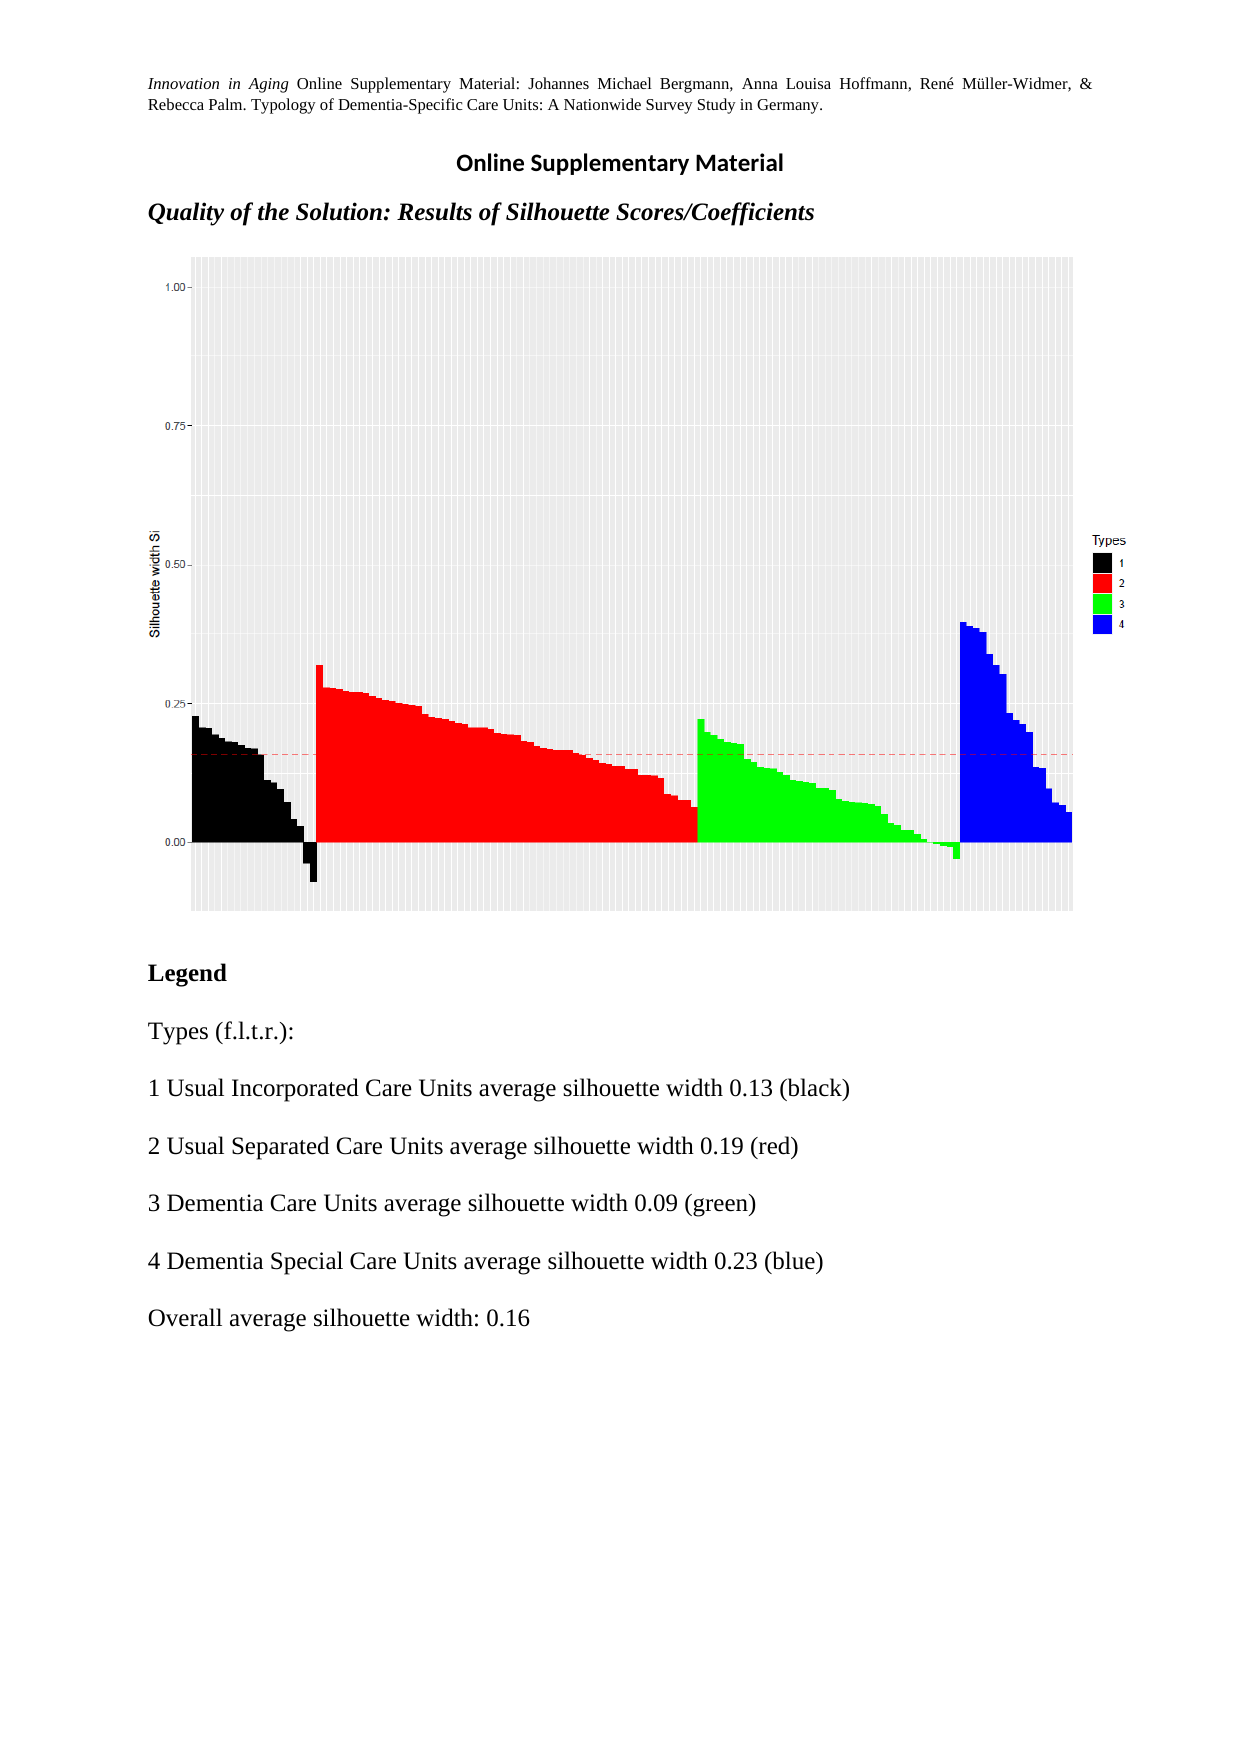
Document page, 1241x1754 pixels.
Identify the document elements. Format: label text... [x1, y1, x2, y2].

text Types (f.l.t.r.): [148, 1016, 1093, 1044]
text 1 Usual Incorporated Care Units average silhouette width 0.13 (black) [148, 1073, 1093, 1102]
text 3 Dementia Care Units average silhouette width 0.09 (green) [148, 1188, 1093, 1217]
text Overall average silhouette width: 0.16 [148, 1303, 1093, 1332]
text Legend [148, 958, 1093, 987]
picture [147, 254, 1134, 931]
subtitle Quality of the Solution: Results of Silhouette Scores/Coefficients [148, 197, 1093, 226]
text 4 Dementia Special Care Units average silhouette width 0.23 (blue) [148, 1246, 1093, 1274]
text 2 Usual Separated Care Units average silhouette width 0.19 (red) [148, 1131, 1093, 1159]
text Online Supplementary Material [148, 148, 1093, 178]
